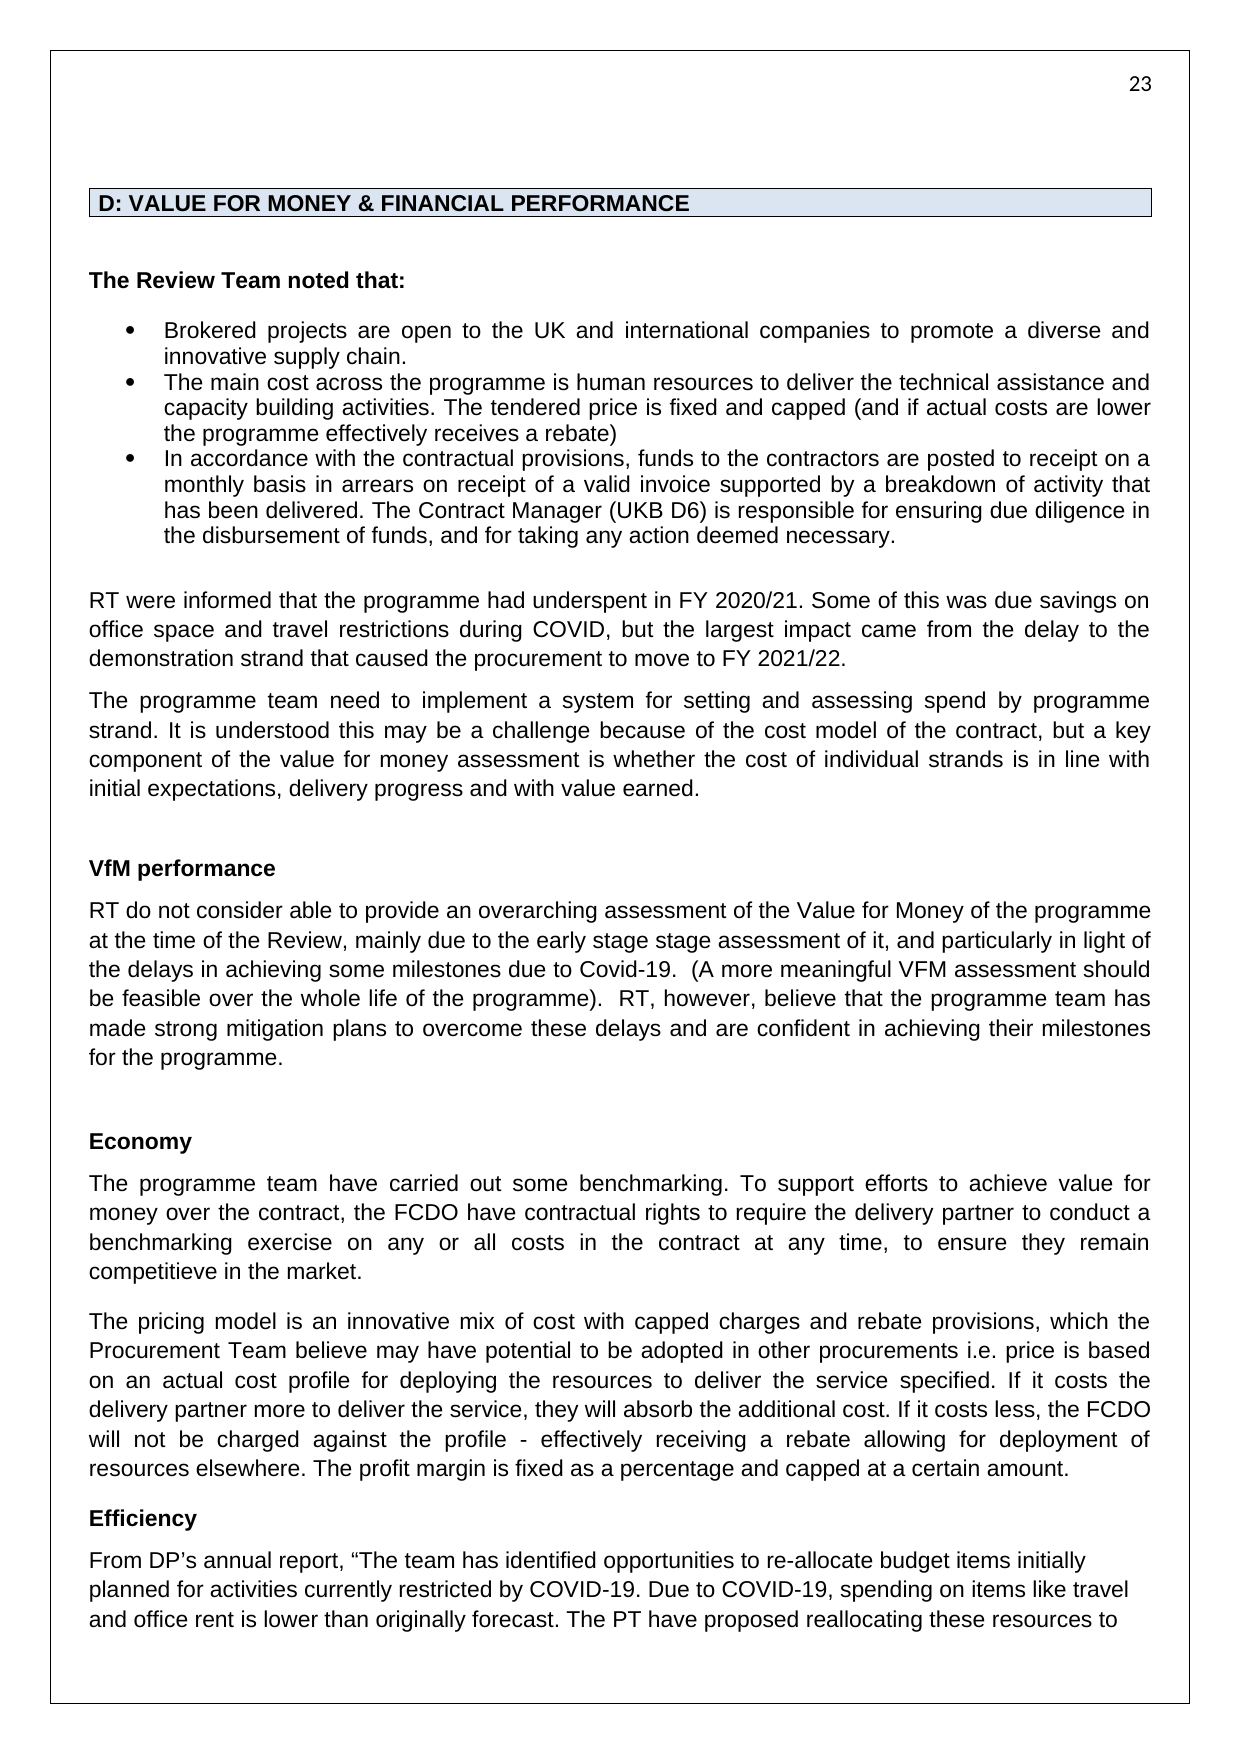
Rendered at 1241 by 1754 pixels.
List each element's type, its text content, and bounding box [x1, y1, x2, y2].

list In accordance with the contractual provisions, funds to the contractors are posted to receipt on a monthly basis in arrears on receipt of a valid invoice supported by a breakdown of activity that has been delivered. The Contract Manager (UKB D6) is responsible for ensuring due diligence in the disbursement of funds, and for taking any action deemed necessary. [126, 446, 1152, 548]
text RT were informed that the programme had underspent in FY 2020/21. Some of this was due savings on office space and travel restrictions during COVID, but the largest impact came from the delay to the demonstration strand that caused the procurement to move to FY 2021/22. [89, 587, 1152, 672]
text Efficiency [89, 1506, 1152, 1532]
list The main cost across the programme is human resources to deliver the technical assistance and capacity building activities. The tendered price is fixed and capped (and if actual costs are lower the programme effectively receives a rebate) [126, 369, 1152, 446]
text RT do not consider able to provide an overarching assessment of the Value for Money of the programme at the time of the Review, mainly due to the early stage stage assessment of it, and particularly in light of the delays in achieving some milestones due to Covid-19. (A more meaningful VFM assessment should be feasible over the whole life of the programme). RT, however, believe that the programme team has made strong mitigation plans to overcome these delays and are confident in achieving their milestones for the programme. [89, 898, 1152, 1071]
list Brokered projects are open to the UK and international companies to promote a diverse and innovative supply chain. [126, 318, 1152, 369]
text The Review Team noted that: [89, 268, 1152, 293]
subtitle D: VALUE FOR MONEY & FINANCIAL PERFORMANCE [90, 189, 1151, 216]
text The programme team need to implement a system for setting and assessing spend by programme strand. It is understood this may be a challenge because of the cost model of the contract, but a key component of the value for money assessment is whether the cost of individual strands is in line with initial expectations, delivery progress and with value earned. [89, 688, 1152, 802]
text From DP’s annual report, “The team has identified opportunities to re-allocate budget items initially planned for activities currently restricted by COVID-19. Due to COVID-19, spending on items like travel and office rent is lower than originally forecast. The PT have proposed reallocating these resources to [89, 1548, 1152, 1632]
text Economy [89, 1129, 1152, 1154]
text The pricing model is an innovative mix of cost with capped charges and rebate provisions, which the Procurement Team believe may have potential to be adopted in other procurements i.e. price is based on an actual cost profile for deploying the resources to deliver the service specified. If it costs the delivery partner more to deliver the service, they will absorb the additional cost. If it costs less, the FCDO will not be charged against the profile - effectively receiving a rebate allowing for deployment of resources elsewhere. The profit margin is fixed as a percentage and capped at a certain amount. [89, 1309, 1152, 1481]
text The programme team have carried out some benchmarking. To support efforts to achieve value for money over the contract, the FCDO have contractual rights to require the delivery partner to conduct a benchmarking exercise on any or all costs in the contract at any time, to ensure they remain competitieve in the market. [89, 1171, 1152, 1284]
text VfM performance [89, 856, 1152, 882]
